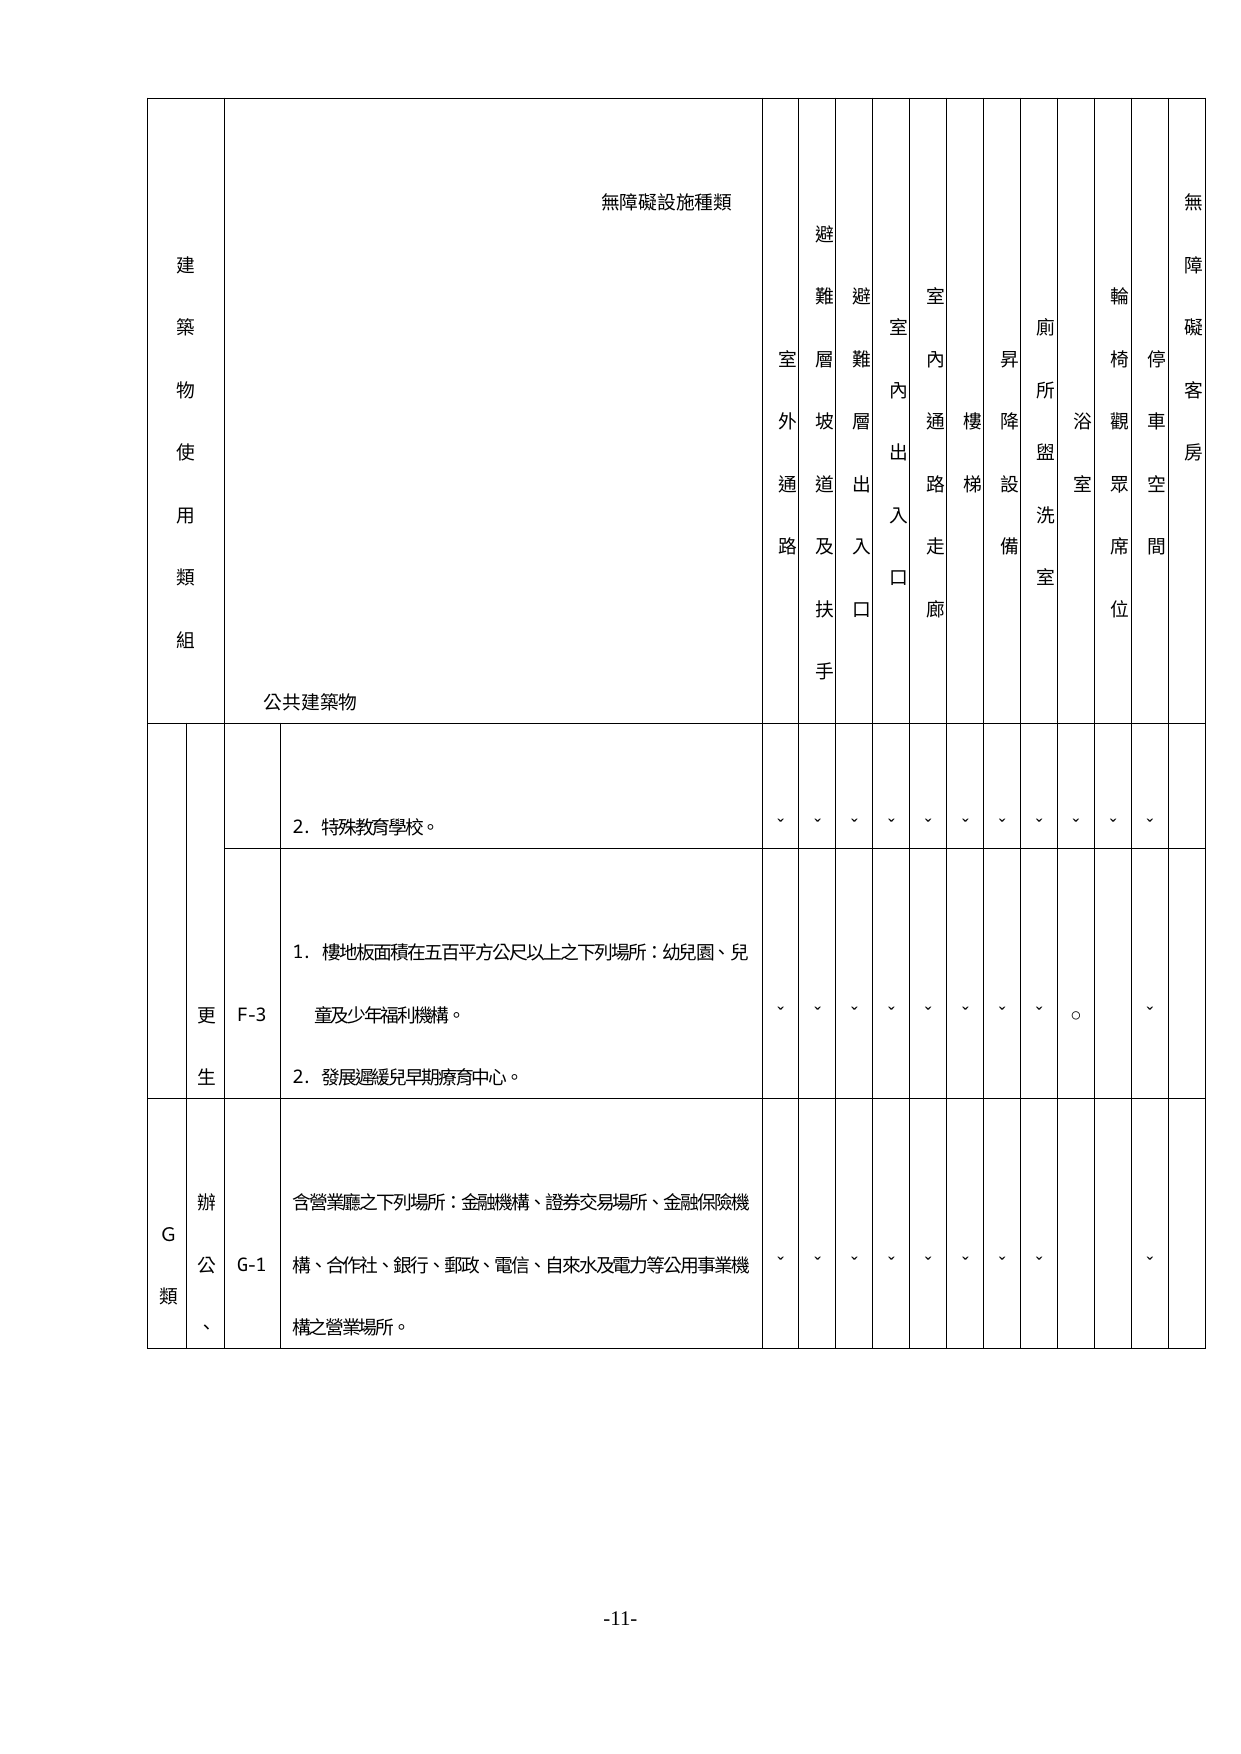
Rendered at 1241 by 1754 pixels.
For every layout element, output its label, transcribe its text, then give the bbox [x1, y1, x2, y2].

table_cell ˇ [836, 724, 872, 847]
table_header 避難層坡道及扶手 [799, 99, 835, 722]
table_header 室內通路走廊 [910, 99, 946, 722]
table_cell ˇ [799, 1099, 835, 1347]
table_cell [1169, 849, 1205, 1097]
table_cell [148, 724, 186, 1097]
table_cell [1058, 1099, 1094, 1347]
table_header 室外通路 [763, 99, 798, 722]
table_cell ˇ [763, 724, 798, 847]
table_cell ˇ [984, 849, 1020, 1097]
table_cell ˇ [1132, 1099, 1168, 1347]
table_cell ˇ [1021, 1099, 1057, 1347]
table_cell ˇ [910, 849, 946, 1097]
table_cell ˇ [873, 1099, 909, 1347]
table_cell ˇ [1132, 724, 1168, 847]
table_cell [1169, 1099, 1205, 1347]
table_header 昇降設備 [984, 99, 1020, 722]
table_header 浴室 [1058, 99, 1094, 722]
table_cell ˇ [947, 1099, 983, 1347]
table_cell 含營業廳之下列場所：金融機構、證券交易場所、金融保險機構、合作社、銀行、郵政、電信、自來水及電力等公用事業機構之營業場所。 [281, 1099, 762, 1347]
table_cell [225, 724, 280, 847]
table_cell 1. 樓地板面積在五百平方公尺以上之下列場所：幼兒園、兒童及少年福利機構。 2. 發展遲緩兒早期療育中心。 [281, 849, 762, 1097]
table_cell 辦公、 [187, 1099, 224, 1347]
table_cell ˇ [984, 1099, 1020, 1347]
table_cell F-3 [225, 849, 280, 1097]
table_cell ˇ [1058, 724, 1094, 847]
table_cell [1206, 723, 1210, 847]
table_header 停車空間 [1132, 99, 1168, 722]
table_cell [1206, 1098, 1210, 1347]
table_cell Ｇ類 [148, 1099, 186, 1347]
table_cell [1169, 724, 1205, 847]
table_cell ˇ [836, 849, 872, 1097]
table_cell ˇ [910, 724, 946, 847]
table_cell ˇ [1095, 724, 1131, 847]
table_header 無障礙設施種類 公共建築物 [225, 99, 762, 722]
table_cell [1095, 849, 1131, 1097]
table_cell ˇ [1021, 724, 1057, 847]
table_header 室內出入口 [873, 99, 909, 722]
table_cell ˇ [910, 1099, 946, 1347]
table_cell ˇ [947, 849, 983, 1097]
table_cell 2. 特殊教育學校。 [281, 724, 762, 847]
table_header 建築物使用類組 [148, 99, 224, 722]
table_header 輪椅觀眾席位 [1095, 99, 1131, 722]
table_cell ˇ [763, 1099, 798, 1347]
table_cell ˇ [799, 849, 835, 1097]
table_header 樓梯 [947, 99, 983, 722]
table_cell ˇ [836, 1099, 872, 1347]
table_cell ˇ [799, 724, 835, 847]
table_cell ˇ [984, 724, 1020, 847]
table_cell ˇ [1132, 849, 1168, 1097]
table_cell ˇ [873, 849, 909, 1097]
table_cell ˇ [873, 724, 909, 847]
table_cell ○ [1058, 849, 1094, 1097]
table_cell 衛生、福利、更生類 [187, 724, 224, 1097]
table_header 無障礙客房 [1169, 99, 1205, 722]
table_header 廁所盥洗室 [1021, 99, 1057, 722]
table_header 避難層出入口 [836, 99, 872, 722]
table_header [1206, 98, 1210, 722]
table_cell ˇ [947, 724, 983, 847]
table_cell [1206, 848, 1210, 1097]
table_cell ˇ [763, 849, 798, 1097]
table_cell ˇ [1021, 849, 1057, 1097]
table_cell [1095, 1099, 1131, 1347]
table_cell G-1 [225, 1099, 280, 1347]
